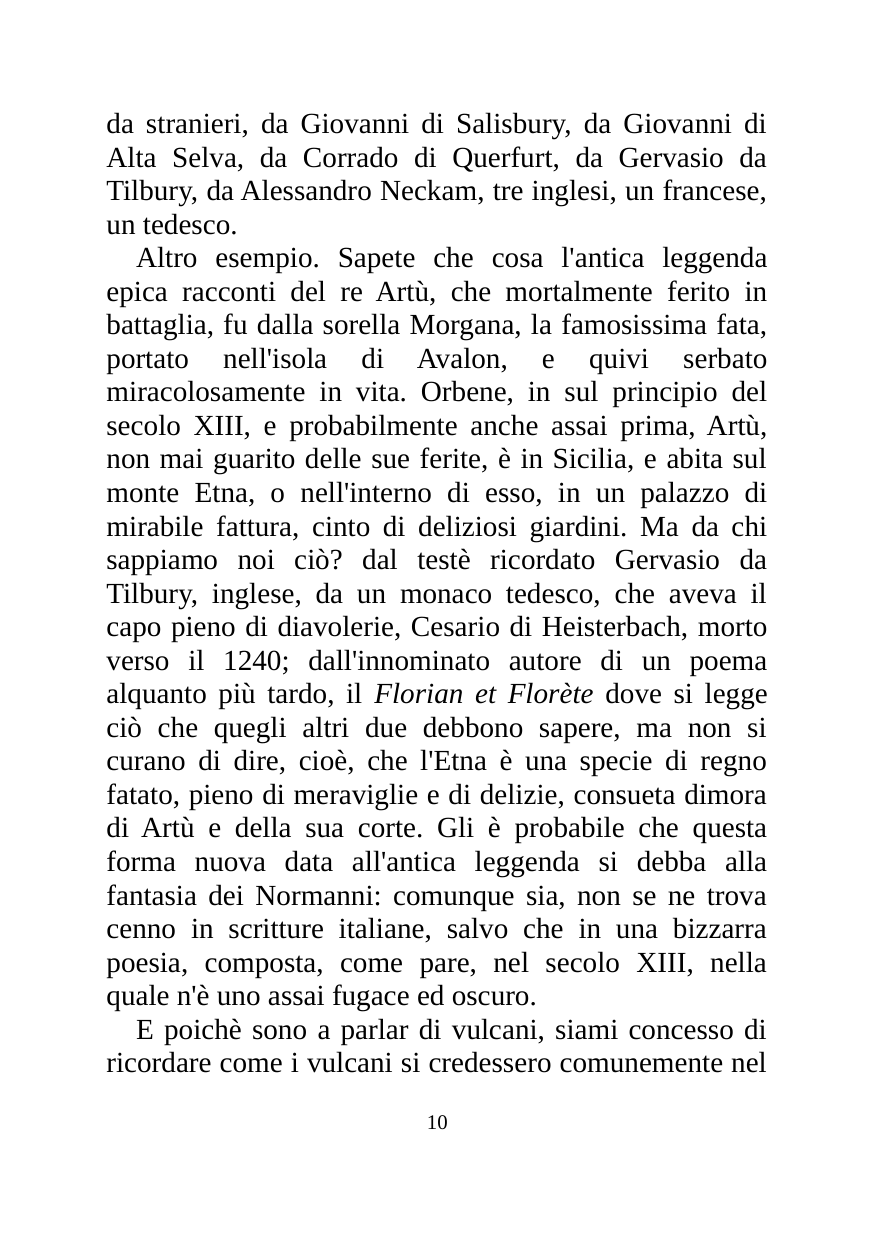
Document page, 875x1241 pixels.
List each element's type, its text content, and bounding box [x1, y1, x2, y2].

text Altro esempio. Sapete che cosa l'antica leggenda epica racconti del re Artù, che mortalmente ferito in battaglia, fu dalla sorella Morgana, la famosissima fata, portato nell'isola di Avalon, e quivi serbato miracolosamente in vita. Orbene, in sul principio del secolo XIII, e probabilmente anche assai prima, Artù, non mai guarito delle sue ferite, è in Sicilia, e abita sul monte Etna, o nell'interno di esso, in un palazzo di mirabile fattura, cinto di deliziosi giardini. Ma da chi sappiamo noi ciò? dal testè ricordato Gervasio da Tilbury, inglese, da un monaco tedesco, che aveva il capo pieno di diavolerie, Cesario di Heisterbach, morto verso il 1240; dall'innominato autore di un poema alquanto più tardo, il Florian et Florète dove si legge ciò che quegli altri due debbono sapere, ma non si curano di dire, cioè, che l'Etna è una specie di regno fatato, pieno di meraviglie e di delizie, consueta dimora di Artù e della sua corte. Gli è probabile che questa forma nuova data all'antica leggenda si debba alla fantasia dei Normanni: comunque sia, non se ne trova cenno in scritture italiane, salvo che in una bizzarra poesia, composta, come pare, nel secolo XIII, nella quale n'è uno assai fugace ed oscuro. [106, 240, 768, 1012]
text E poichè sono a parlar di vulcani, siami concesso di ricordare come i vulcani si credessero comunemente nel [106, 1012, 768, 1079]
text da stranieri, da Giovanni di Salisbury, da Giovanni di Alta Selva, da Corrado di Querfurt, da Gervasio da Tilbury, da Alessandro Neckam, tre inglesi, un francese, un tedesco. [106, 106, 768, 240]
